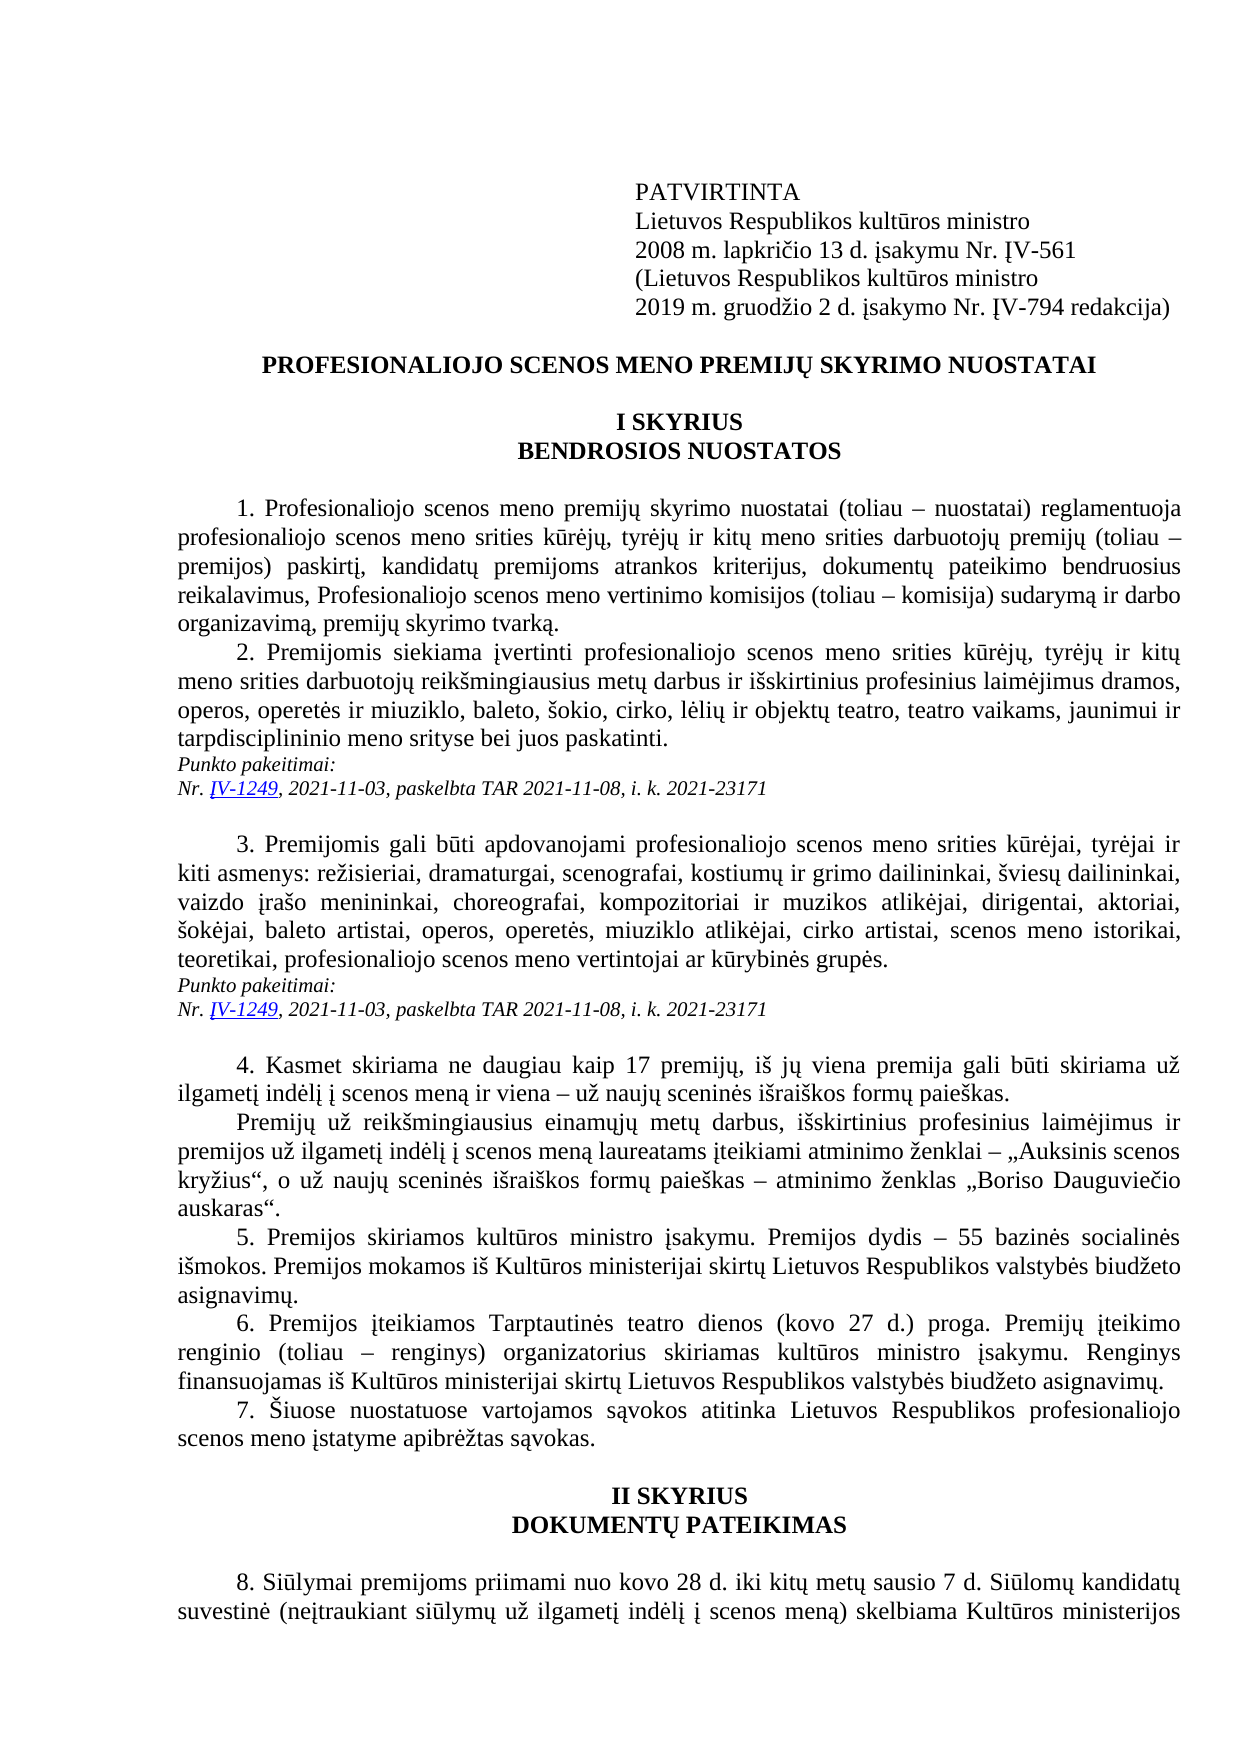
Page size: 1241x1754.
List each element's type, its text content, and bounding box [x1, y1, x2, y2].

text 4. Kasmet skiriama ne daugiau kaip 17 premijų, iš jų viena premija gali būti skiriama už ilgametį indėlį į scenos meną ir viena – už naujų sceninės išraiškos formų paieškas. [177, 1050, 1181, 1107]
text 5. Premijos skiriamos kultūros ministro įsakymu. Premijos dydis – 55 bazinės socialinės išmokos. Premijos mokamos iš Kultūros ministerijai skirtų Lietuvos Respublikos valstybės biudžeto asignavimų. [177, 1222, 1181, 1308]
text Premijų už reikšmingiausius einamųjų metų darbus, išskirtinius profesinius laimėjimus ir premijos už ilgametį indėlį į scenos meną laureatams įteikiami atminimo ženklai – „Auksinis scenos kryžius“, o už naujų sceninės išraiškos formų paieškas – atminimo ženklas „Boriso Dauguviečio auskaras“. [177, 1107, 1181, 1222]
text Nr. ĮV-1249, 2021-11-03, paskelbta TAR 2021-11-08, i. k. 2021-23171 [177, 997, 1181, 1021]
text PROFESIONALIOJO SCENOS MENO premijų skyrimo NUOSTATAI [177, 350, 1181, 378]
text II skyrius [177, 1481, 1181, 1510]
text Lietuvos Respublikos kultūros ministro [635, 206, 1181, 235]
text 7. Šiuose nuostatuose vartojamos sąvokos atitinka Lietuvos Respublikos profesionaliojo scenos meno įstatyme apibrėžtas sąvokas. [177, 1395, 1181, 1452]
text 1. Profesionaliojo scenos meno premijų skyrimo nuostatai (toliau – nuostatai) reglamentuoja profesionaliojo scenos meno srities kūrėjų, tyrėjų ir kitų meno srities darbuotojų premijų (toliau – premijos) paskirtį, kandidatų premijoms atrankos kriterijus, dokumentų pateikimo bendruosius reikalavimus, Profesionaliojo scenos meno vertinimo komisijos (toliau – komisija) sudarymą ir darbo organizavimą, premijų skyrimo tvarką. [177, 493, 1181, 637]
text 6. Premijos įteikiamos Tarptautinės teatro dienos (kovo 27 d.) proga. Premijų įteikimo renginio (toliau – renginys) organizatorius skiriamas kultūros ministro įsakymu. Renginys finansuojamas iš Kultūros ministerijai skirtų Lietuvos Respublikos valstybės biudžeto asignavimų. [177, 1308, 1181, 1395]
text 8. Siūlymai premijoms priimami nuo kovo 28 d. iki kitų metų sausio 7 d. Siūlomų kandidatų suvestinė (neįtraukiant siūlymų už ilgametį indėlį į scenos meną) skelbiama Kultūros ministerijos [177, 1567, 1181, 1625]
text 2008 m. lapkričio 13 d. įsakymu Nr. ĮV-561 [635, 235, 1181, 263]
text PATVIRTINTA [635, 177, 1181, 206]
text (Lietuvos Respublikos kultūros ministro [635, 263, 1181, 292]
text Nr. ĮV-1249, 2021-11-03, paskelbta TAR 2021-11-08, i. k. 2021-23171 [177, 776, 1181, 800]
text I skyrius [177, 407, 1181, 436]
text Punkto pakeitimai: [177, 973, 1181, 997]
text 2019 m. gruodžio 2 d. įsakymo Nr. ĮV-794 redakcija) [635, 292, 1181, 321]
text 3. Premijomis gali būti apdovanojami profesionaliojo scenos meno srities kūrėjai, tyrėjai ir kiti asmenys: režisieriai, dramaturgai, scenografai, kostiumų ir grimo dailininkai, šviesų dailininkai, vaizdo įrašo menininkai, choreografai, kompozitoriai ir muzikos atlikėjai, dirigentai, aktoriai, šokėjai, baleto artistai, operos, operetės, miuziklo atlikėjai, cirko artistai, scenos meno istorikai, teoretikai, profesionaliojo scenos meno vertintojai ar kūrybinės grupės. [177, 829, 1181, 973]
text DOKUMENTŲ PATEIKIMAS [177, 1510, 1181, 1538]
text Punkto pakeitimai: [177, 752, 1181, 776]
text 2. Premijomis siekiama įvertinti profesionaliojo scenos meno srities kūrėjų, tyrėjų ir kitų meno srities darbuotojų reikšmingiausius metų darbus ir išskirtinius profesinius laimėjimus dramos, operos, operetės ir miuziklo, baleto, šokio, cirko, lėlių ir objektų teatro, teatro vaikams, jaunimui ir tarpdisciplininio meno srityse bei juos paskatinti. [177, 637, 1181, 752]
text BENDROSIOS NUOSTATOS [177, 436, 1181, 465]
